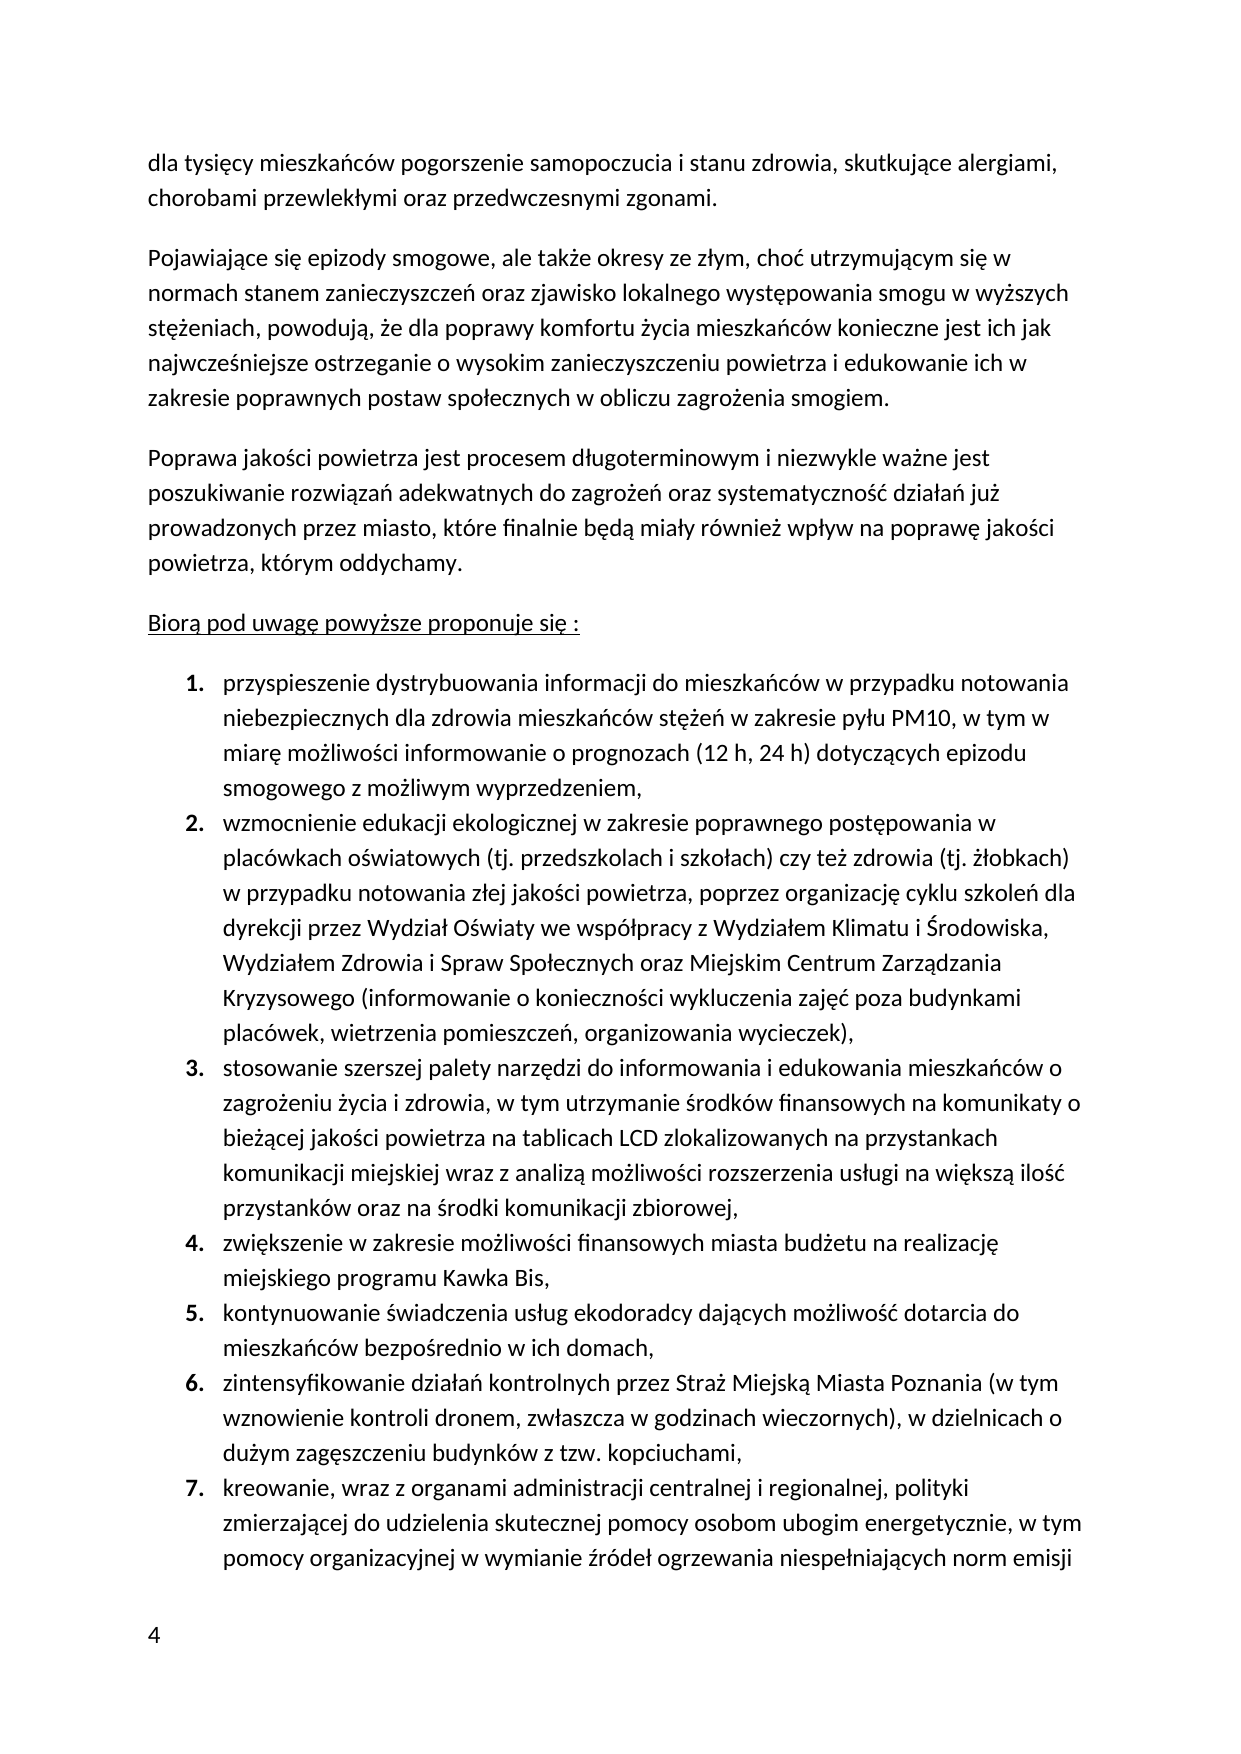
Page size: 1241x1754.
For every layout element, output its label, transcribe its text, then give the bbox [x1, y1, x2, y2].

text Pojawiające się epizody smogowe, ale także okresy ze złym, choć utrzymującym się w normach stanem zanieczyszczeń oraz zjawisko lokalnego występowania smogu w wyższych stężeniach, powodują, że dla poprawy komfortu życia mieszkańców konieczne jest ich jak najwcześniejsze ostrzeganie o wysokim zanieczyszczeniu powietrza i edukowanie ich w zakresie poprawnych postaw społecznych w obliczu zagrożenia smogiem. [148, 243, 1093, 413]
list wzmocnienie edukacji ekologicznej w zakresie poprawnego postępowania w placówkach oświatowych (tj. przedszkolach i szkołach) czy też zdrowia (tj. żłobkach) w przypadku notowania złej jakości powietrza, poprzez organizację cyklu szkoleń dla dyrekcji przez Wydział Oświaty we współpracy z Wydziałem Klimatu i Środowiska, Wydziałem Zdrowia i Spraw Społecznych oraz Miejskim Centrum Zarządzania Kryzysowego (informowanie o konieczności wykluczenia zajęć poza budynkami placówek, wietrzenia pomieszczeń, organizowania wycieczek), [185, 808, 1093, 1048]
list przyspieszenie dystrybuowania informacji do mieszkańców w przypadku notowania niebezpiecznych dla zdrowia mieszkańców stężeń w zakresie pyłu PM10, w tym w miarę możliwości informowanie o prognozach (12 h, 24 h) dotyczących epizodu smogowego z możliwym wyprzedzeniem, [185, 668, 1093, 803]
text Biorą pod uwagę powyższe proponuje się : [148, 608, 1093, 638]
list zintensyfikowanie działań kontrolnych przez Straż Miejską Miasta Poznania (w tym wznowienie kontroli dronem, zwłaszcza w godzinach wieczornych), w dzielnicach o dużym zagęszczeniu budynków z tzw. kopciuchami, [185, 1368, 1093, 1468]
text Poprawa jakości powietrza jest procesem długoterminowym i niezwykle ważne jest poszukiwanie rozwiązań adekwatnych do zagrożeń oraz systematyczność działań już prowadzonych przez miasto, które finalnie będą miały również wpływ na poprawę jakości powietrza, którym oddychamy. [148, 443, 1093, 578]
list kontynuowanie świadczenia usług ekodoradcy dających możliwość dotarcia do mieszkańców bezpośrednio w ich domach, [185, 1298, 1093, 1363]
list stosowanie szerszej palety narzędzi do informowania i edukowania mieszkańców o zagrożeniu życia i zdrowia, w tym utrzymanie środków finansowych na komunikaty o bieżącej jakości powietrza na tablicach LCD zlokalizowanych na przystankach komunikacji miejskiej wraz z analizą możliwości rozszerzenia usługi na większą ilość przystanków oraz na środki komunikacji zbiorowej, [185, 1053, 1093, 1223]
list kreowanie, wraz z organami administracji centralnej i regionalnej, polityki zmierzającej do udzielenia skutecznej pomocy osobom ubogim energetycznie, w tym pomocy organizacyjnej w wymianie źródeł ogrzewania niespełniających norm emisji [185, 1473, 1093, 1573]
text dla tysięcy mieszkańców pogorszenie samopoczucia i stanu zdrowia, skutkujące alergiami, chorobami przewlekłymi oraz przedwczesnymi zgonami. [148, 148, 1093, 213]
list zwiększenie w zakresie możliwości finansowych miasta budżetu na realizację miejskiego programu Kawka Bis, [185, 1228, 1093, 1293]
